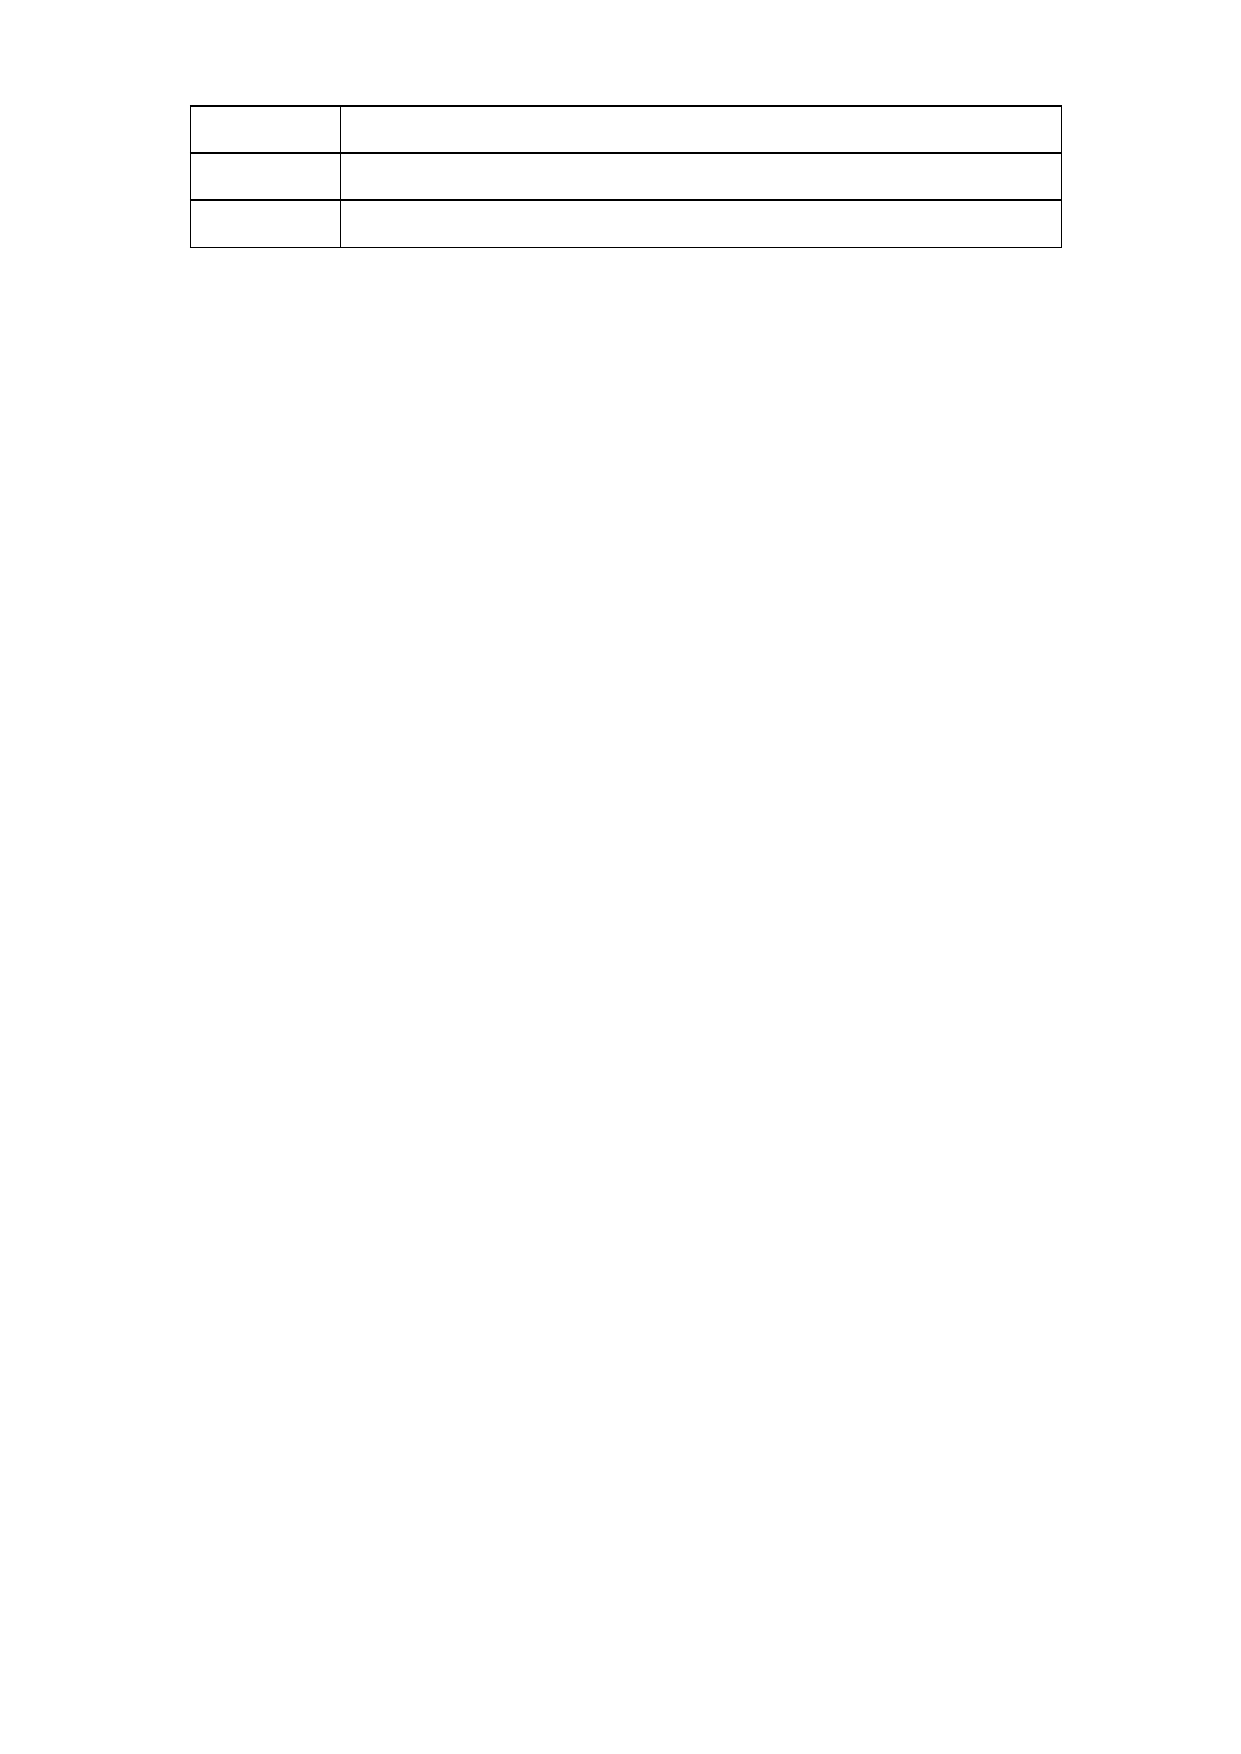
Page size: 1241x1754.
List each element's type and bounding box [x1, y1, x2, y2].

table_cell [191, 154, 340, 199]
table_cell [341, 154, 1061, 199]
table_cell [341, 201, 1061, 246]
table_cell [191, 201, 340, 246]
table_cell [341, 107, 1061, 152]
table_cell [191, 107, 340, 152]
